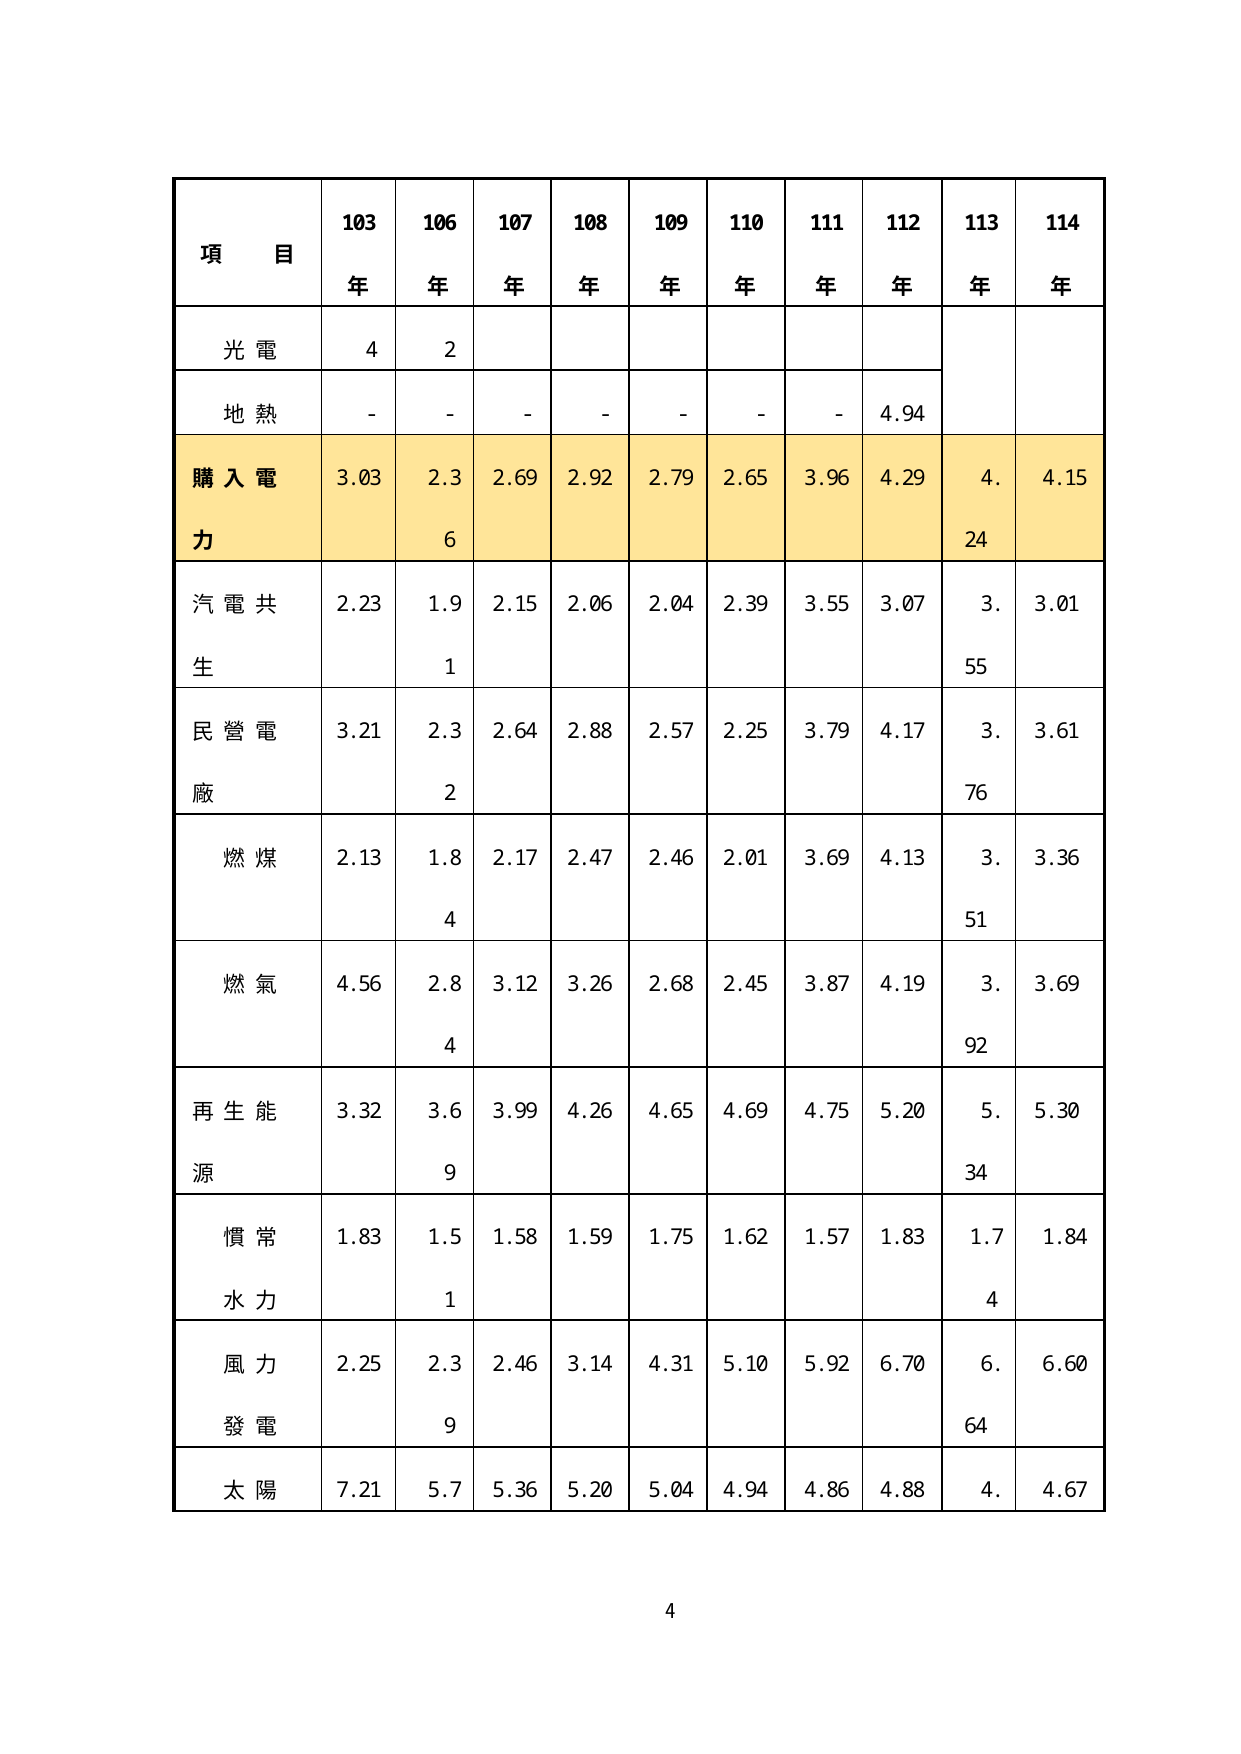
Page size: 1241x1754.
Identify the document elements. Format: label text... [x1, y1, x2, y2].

table_cell 3.79 [786, 688, 862, 813]
table_cell 4.69 [708, 1068, 784, 1193]
table_cell [474, 307, 550, 369]
table_cell 4.67 [1016, 1448, 1103, 1510]
table_cell [943, 307, 1015, 433]
table_cell 1.75 [630, 1195, 706, 1319]
table_cell 4.65 [630, 1068, 706, 1193]
table_cell 4.94 [863, 371, 941, 433]
table_cell 2.68 [630, 941, 706, 1066]
table_cell [863, 307, 941, 369]
table_cell 2.65 [708, 435, 784, 560]
table_cell 2.36 [396, 435, 473, 560]
table_cell [786, 307, 862, 369]
table_cell 2.17 [474, 815, 550, 940]
table_cell 6.70 [863, 1321, 941, 1446]
table_cell 慣常水力 [176, 1195, 321, 1319]
table_cell 2.84 [396, 941, 473, 1066]
table_cell 4.17 [863, 688, 941, 813]
table_cell 3.32 [322, 1068, 395, 1193]
table_cell [1016, 307, 1103, 433]
table_cell 4. [943, 1448, 1015, 1510]
table_cell 3.87 [786, 941, 862, 1066]
table_cell 4.88 [863, 1448, 941, 1510]
table_cell 3.26 [552, 941, 628, 1066]
table_cell 2.92 [552, 435, 628, 560]
table_header 109年 [630, 180, 706, 305]
table_cell 3.69 [786, 815, 862, 940]
table_cell - [552, 371, 628, 433]
table_cell 6.60 [1016, 1321, 1103, 1446]
table_cell 光電 [176, 307, 321, 369]
table_cell 3.51 [943, 815, 1015, 940]
table_header 112年 [863, 180, 941, 305]
table_cell 2.64 [474, 688, 550, 813]
table_cell 2.06 [552, 562, 628, 687]
table_cell 5.36 [474, 1448, 550, 1510]
table_cell 4.29 [863, 435, 941, 560]
table_cell 4.56 [322, 941, 395, 1066]
table_cell 3.55 [943, 562, 1015, 687]
table_header 103年 [322, 180, 395, 305]
table_cell 3.69 [396, 1068, 473, 1193]
table_cell 2.79 [630, 435, 706, 560]
table_cell 3.07 [863, 562, 941, 687]
table_cell 6.64 [943, 1321, 1015, 1446]
table_cell 4.75 [786, 1068, 862, 1193]
table_cell 5.20 [552, 1448, 628, 1510]
table_cell - [708, 371, 784, 433]
table_cell - [630, 371, 706, 433]
table_cell 1.74 [943, 1195, 1015, 1319]
table_cell 5.7 [396, 1448, 473, 1510]
table_cell 3.36 [1016, 815, 1103, 940]
table_cell 4.15 [1016, 435, 1103, 560]
table_cell 3.55 [786, 562, 862, 687]
table_cell 燃氣 [176, 941, 321, 1066]
table_cell 3.14 [552, 1321, 628, 1446]
table_header 114年 [1016, 180, 1103, 305]
table_cell 燃煤 [176, 815, 321, 940]
table_cell 風力發電 [176, 1321, 321, 1446]
table_cell 購入電力 [176, 435, 321, 560]
table_cell 2.88 [552, 688, 628, 813]
table_cell 5.30 [1016, 1068, 1103, 1193]
table_cell 1.57 [786, 1195, 862, 1319]
table_cell 1.59 [552, 1195, 628, 1319]
table_cell 5.04 [630, 1448, 706, 1510]
table_cell 5.20 [863, 1068, 941, 1193]
table_header 107年 [474, 180, 550, 305]
table_header 113年 [943, 180, 1015, 305]
table_cell 2.13 [322, 815, 395, 940]
table_cell 2.32 [396, 688, 473, 813]
table_cell 2 [396, 307, 473, 369]
table_cell 1.91 [396, 562, 473, 687]
table_cell 4 [322, 307, 395, 369]
table_cell - [396, 371, 473, 433]
table_cell 再生能源 [176, 1068, 321, 1193]
table_cell 4.13 [863, 815, 941, 940]
table_cell 4.26 [552, 1068, 628, 1193]
table_cell 4.94 [708, 1448, 784, 1510]
table_cell 汽電共生 [176, 562, 321, 687]
table_cell 3.21 [322, 688, 395, 813]
table_cell 1.62 [708, 1195, 784, 1319]
table_cell 3.96 [786, 435, 862, 560]
table_cell 2.39 [708, 562, 784, 687]
table_cell 2.15 [474, 562, 550, 687]
table_cell 3.69 [1016, 941, 1103, 1066]
table_cell 1.51 [396, 1195, 473, 1319]
table_cell [552, 307, 628, 369]
table_cell 5.92 [786, 1321, 862, 1446]
table_header 108年 [552, 180, 628, 305]
table_cell 3.61 [1016, 688, 1103, 813]
table_cell 2.04 [630, 562, 706, 687]
table_header 106年 [396, 180, 473, 305]
table_cell 1.58 [474, 1195, 550, 1319]
table_cell 地熱 [176, 371, 321, 433]
table_cell - [322, 371, 395, 433]
table_cell 3.76 [943, 688, 1015, 813]
table_cell 2.25 [322, 1321, 395, 1446]
table_cell 4.24 [943, 435, 1015, 560]
table_cell 1.83 [863, 1195, 941, 1319]
table_cell [630, 307, 706, 369]
table_cell [708, 307, 784, 369]
table_cell 2.25 [708, 688, 784, 813]
table_cell 3.92 [943, 941, 1015, 1066]
table_cell - [474, 371, 550, 433]
table_cell 2.69 [474, 435, 550, 560]
table_cell 4.31 [630, 1321, 706, 1446]
table_cell 2.45 [708, 941, 784, 1066]
table_cell 1.83 [322, 1195, 395, 1319]
table_cell 3.01 [1016, 562, 1103, 687]
table_cell 1.84 [396, 815, 473, 940]
table_cell 7.21 [322, 1448, 395, 1510]
table_cell 3.12 [474, 941, 550, 1066]
table_cell 3.03 [322, 435, 395, 560]
table_cell 3.99 [474, 1068, 550, 1193]
table_cell 2.46 [474, 1321, 550, 1446]
table_cell 2.01 [708, 815, 784, 940]
table_cell 太陽 [176, 1448, 321, 1510]
table_cell 2.47 [552, 815, 628, 940]
table_cell 5.34 [943, 1068, 1015, 1193]
table_cell 2.23 [322, 562, 395, 687]
table_cell - [786, 371, 862, 433]
table_cell 1.84 [1016, 1195, 1103, 1319]
table_cell 民營電廠 [176, 688, 321, 813]
table_cell 2.39 [396, 1321, 473, 1446]
table_header 項 目 [176, 180, 321, 305]
table_cell 2.46 [630, 815, 706, 940]
table_cell 4.19 [863, 941, 941, 1066]
table_cell 5.10 [708, 1321, 784, 1446]
table_cell 2.57 [630, 688, 706, 813]
table_cell 4.86 [786, 1448, 862, 1510]
table_header 110年 [708, 180, 784, 305]
table_header 111年 [786, 180, 862, 305]
